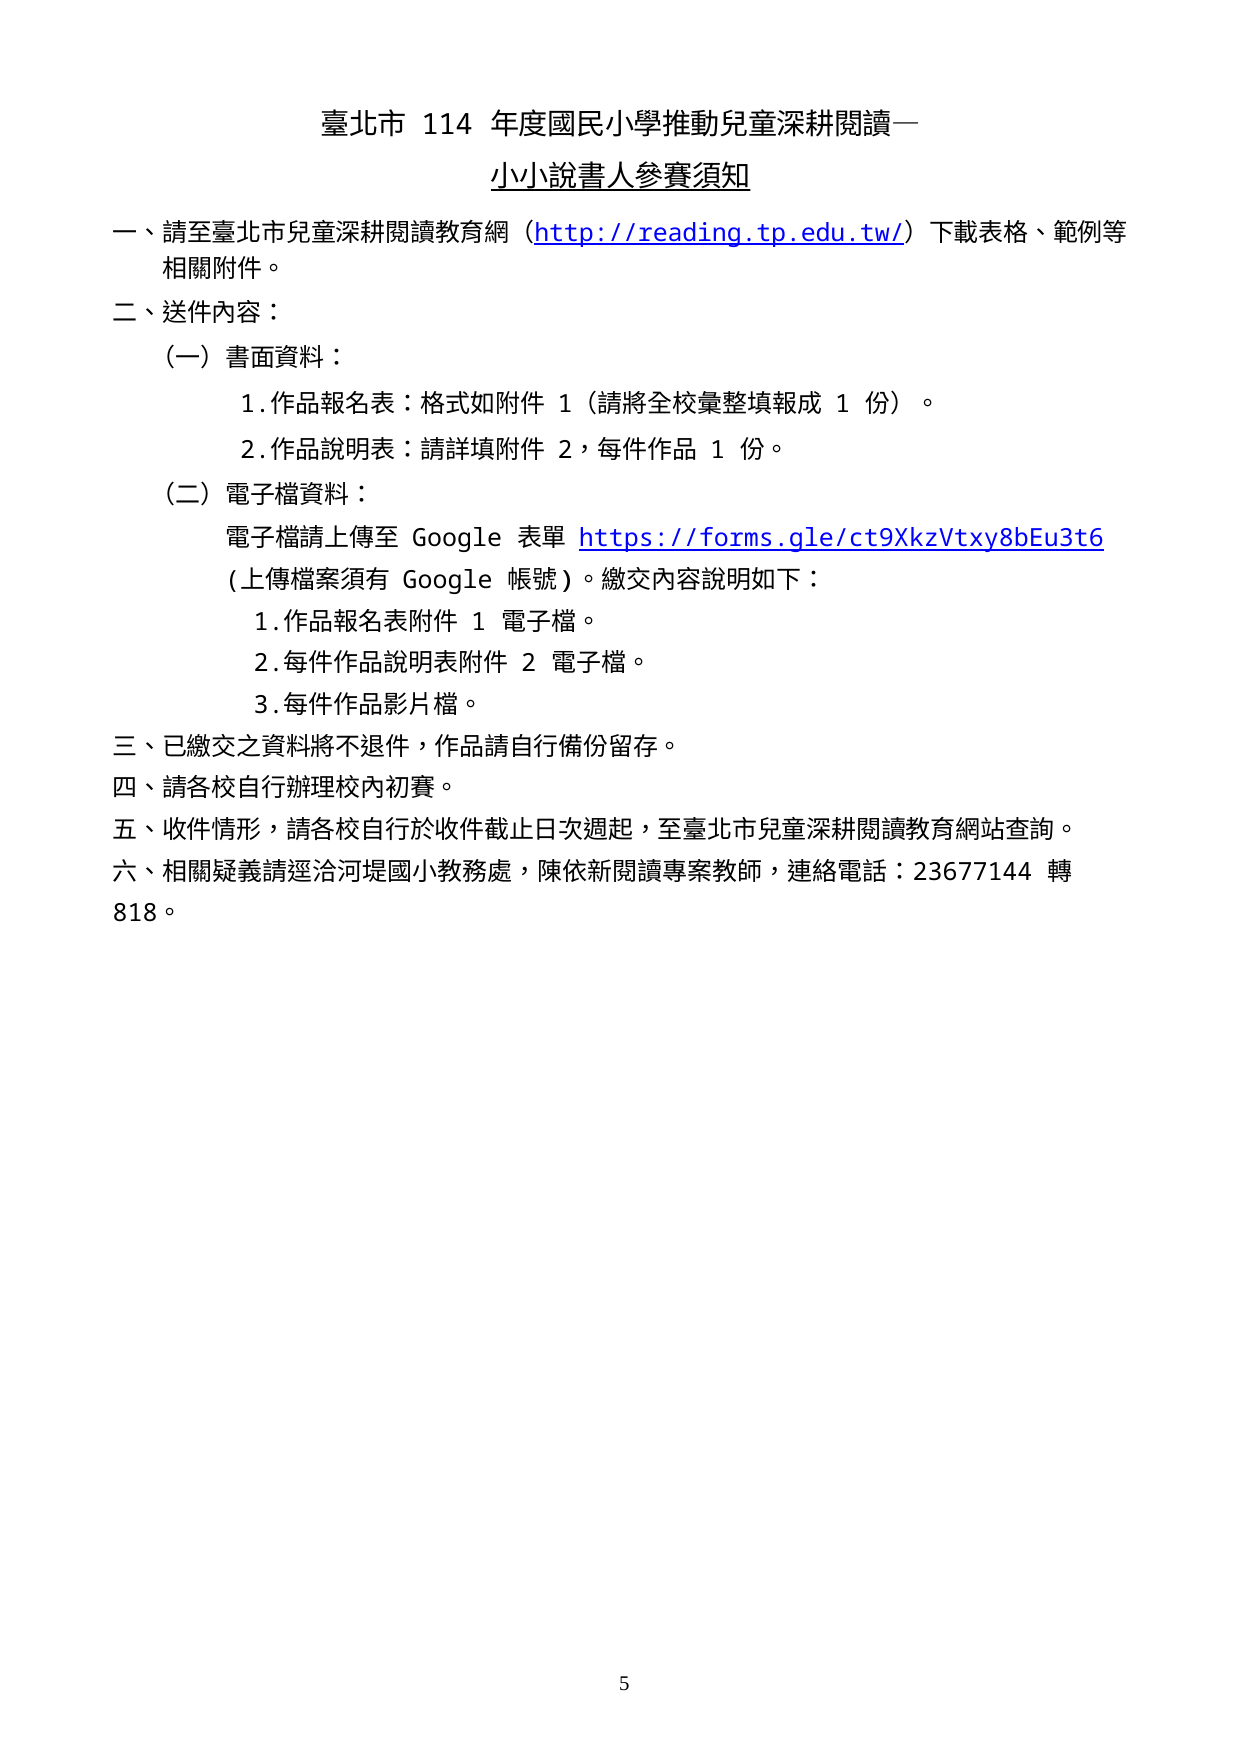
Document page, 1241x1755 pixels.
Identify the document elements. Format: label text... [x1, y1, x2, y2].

text 2.作品說明表：請詳填附件 2，每件作品 1 份。 [150, 422, 1152, 468]
text 1.作品報名表：格式如附件 1（請將全校彙整填報成 1 份）。 [150, 376, 1152, 422]
text 3.每件作品影片檔。 [103, 680, 1152, 722]
text 小小說書人參賽須知 [103, 152, 1138, 195]
text （一）書面資料： [150, 330, 1152, 376]
text 三、已繳交之資料將不退件，作品請自行備份留存。四、請各校自行辦理校內初賽。 [112, 722, 688, 805]
text 1.作品報名表附件 1 電子檔。 [103, 597, 1152, 638]
text 一、請至臺北市兒童深耕閱讀教育網（http://reading.tp.edu.tw/）下載表格、範例等相關附件。 [112, 212, 1152, 285]
text 2.每件作品說明表附件 2 電子檔。 [103, 638, 1152, 680]
text 電子檔請上傳至 Google 表單 https://forms.gle/ct9XkzVtxy8bEu3t6 (上傳檔案須有 Google 帳號)。繳交內容說明如下： [225, 513, 1152, 597]
text 二、送件內容： [112, 285, 1152, 330]
text 臺北市 114 年度國民小學推動兒童深耕閱讀― [103, 98, 1138, 144]
text 五、收件情形，請各校自行於收件截止日次週起，至臺北市兒童深耕閱讀教育網站查詢。 六、相關疑義請逕洽河堤國小教務處，陳依新閱讀專案教師，連絡電話：23677144 轉 818。 [112, 805, 1113, 930]
text （二）電子檔資料： [150, 468, 1152, 512]
